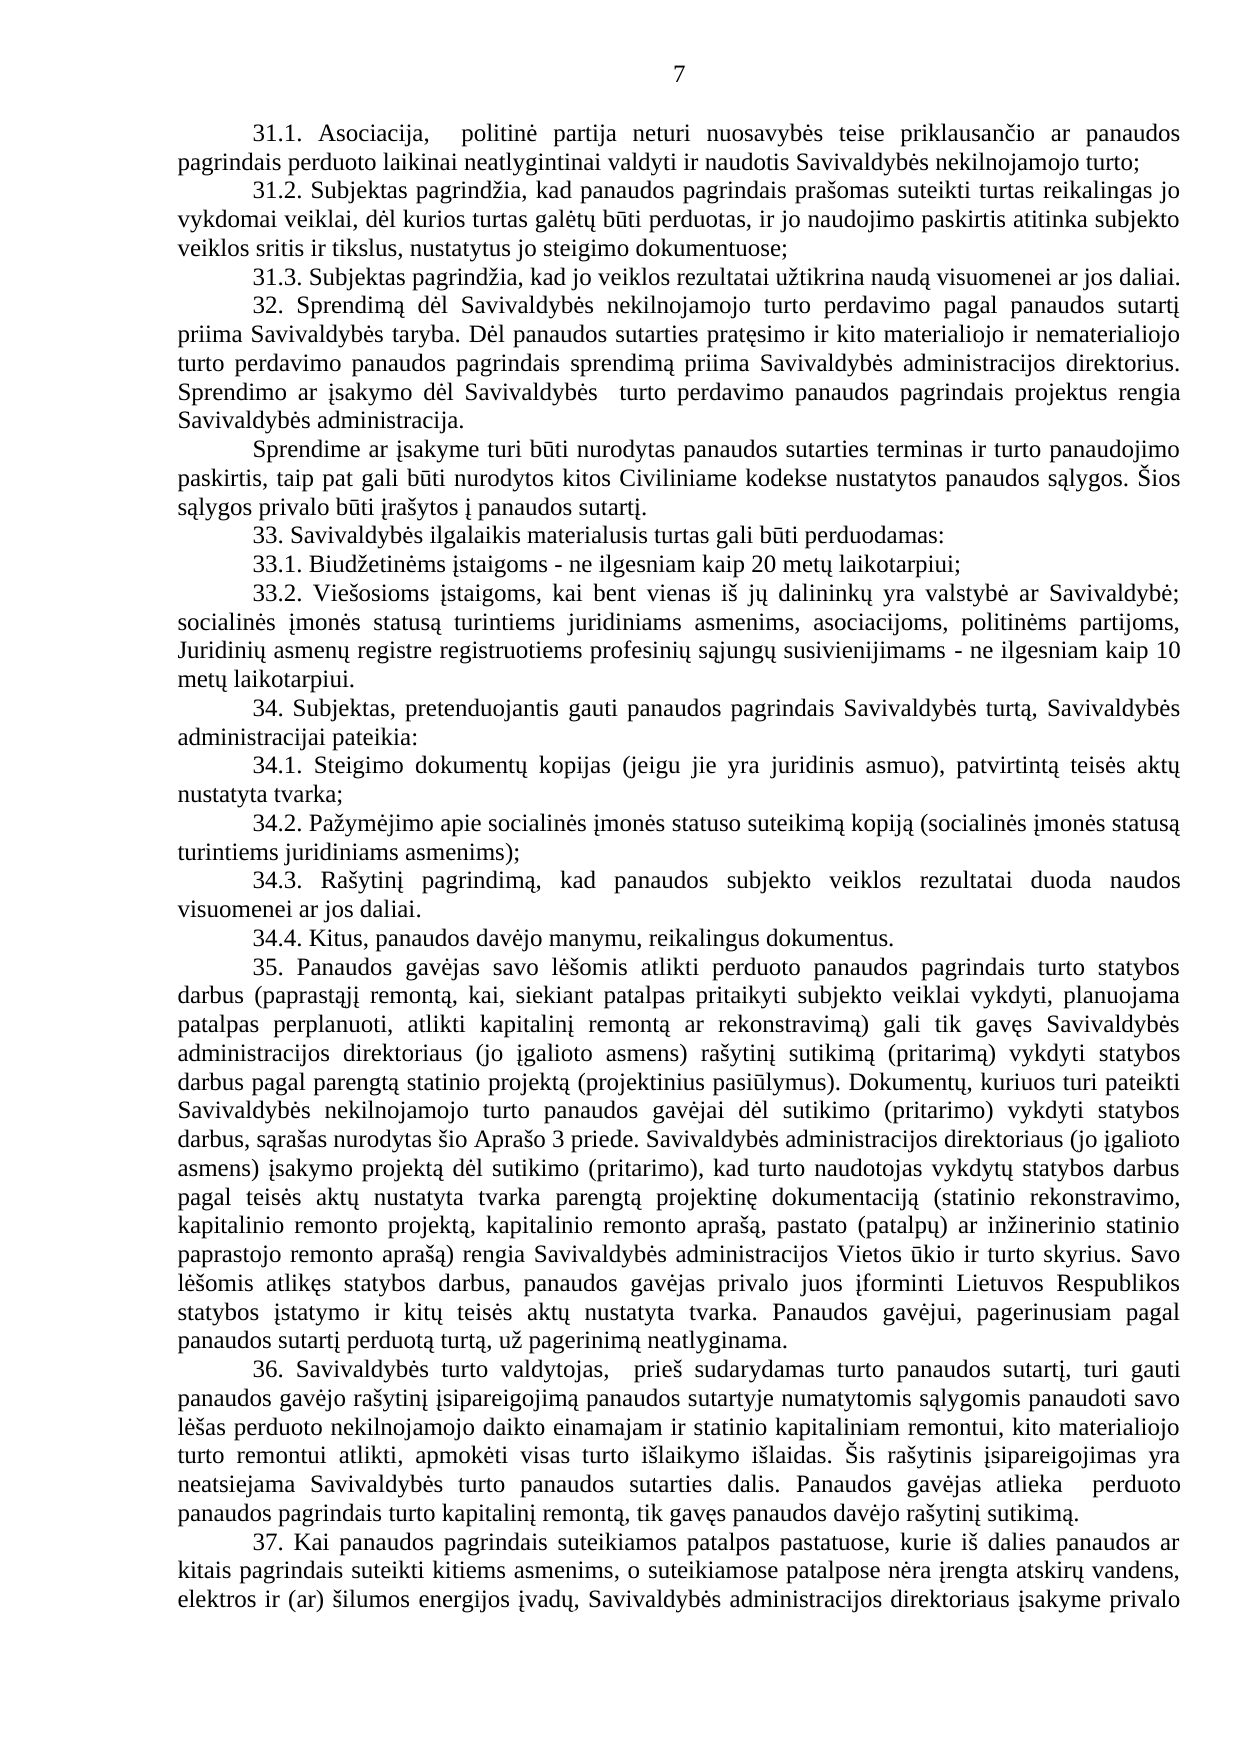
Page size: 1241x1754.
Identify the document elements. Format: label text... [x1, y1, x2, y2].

text 36. Savivaldybės turto valdytojas, prieš sudarydamas turto panaudos sutartį, turi gauti panaudos gavėjo rašytinį įsipareigojimą panaudos sutartyje numatytomis sąlygomis panaudoti savo lėšas perduoto nekilnojamojo daikto einamajam ir statinio kapitaliniam remontui, kito materialiojo turto remontui atlikti, apmokėti visas turto išlaikymo išlaidas. Šis rašytinis įsipareigojimas yra neatsiejama Savivaldybės turto panaudos sutarties dalis. Panaudos gavėjas atlieka perduoto panaudos pagrindais turto kapitalinį remontą, tik gavęs panaudos davėjo rašytinį sutikimą. [177, 1354, 1181, 1527]
text 31.2. Subjektas pagrindžia, kad panaudos pagrindais prašomas suteikti turtas reikalingas jo vykdomai veiklai, dėl kurios turtas galėtų būti perduotas, ir jo naudojimo paskirtis atitinka subjekto veiklos sritis ir tikslus, nustatytus jo steigimo dokumentuose; [177, 176, 1181, 262]
text 35. Panaudos gavėjas savo lėšomis atlikti perduoto panaudos pagrindais turto statybos darbus (paprastąjį remontą, kai, siekiant patalpas pritaikyti subjekto veiklai vykdyti, planuojama patalpas perplanuoti, atlikti kapitalinį remontą ar rekonstravimą) gali tik gavęs Savivaldybės administracijos direktoriaus (jo įgalioto asmens) rašytinį sutikimą (pritarimą) vykdyti statybos darbus pagal parengtą statinio projektą (projektinius pasiūlymus). Dokumentų, kuriuos turi pateikti Savivaldybės nekilnojamojo turto panaudos gavėjai dėl sutikimo (pritarimo) vykdyti statybos darbus, sąrašas nurodytas šio Aprašo 3 priede. Savivaldybės administracijos direktoriaus (jo įgalioto asmens) įsakymo projektą dėl sutikimo (pritarimo), kad turto naudotojas vykdytų statybos darbus pagal teisės aktų nustatyta tvarka parengtą projektinę dokumentaciją (statinio rekonstravimo, kapitalinio remonto projektą, kapitalinio remonto aprašą, pastato (patalpų) ar inžinerinio statinio paprastojo remonto aprašą) rengia Savivaldybės administracijos Vietos ūkio ir turto skyrius. Savo lėšomis atlikęs statybos darbus, panaudos gavėjas privalo juos įforminti Lietuvos Respublikos statybos įstatymo ir kitų teisės aktų nustatyta tvarka. Panaudos gavėjui, pagerinusiam pagal panaudos sutartį perduotą turtą, už pagerinimą neatlyginama. [177, 952, 1181, 1354]
text 31.3. Subjektas pagrindžia, kad jo veiklos rezultatai užtikrina naudą visuomenei ar jos daliai. [177, 262, 1181, 291]
text 34.4. Kitus, panaudos davėjo manymu, reikalingus dokumentus. [177, 923, 1181, 952]
text 33.1. Biudžetinėms įstaigoms - ne ilgesniam kaip 20 metų laikotarpiui; [177, 549, 1181, 578]
text 33. Savivaldybės ilgalaikis materialusis turtas gali būti perduodamas: [177, 521, 1181, 549]
text 34.2. Pažymėjimo apie socialinės įmonės statuso suteikimą kopiją (socialinės įmonės statusą turintiems juridiniams asmenims); [177, 808, 1181, 866]
text 34. Subjektas, pretenduojantis gauti panaudos pagrindais Savivaldybės turtą, Savivaldybės administracijai pateikia: [177, 693, 1181, 751]
text Sprendime ar įsakyme turi būti nurodytas panaudos sutarties terminas ir turto panaudojimo paskirtis, taip pat gali būti nurodytos kitos Civiliniame kodekse nustatytos panaudos sąlygos. Šios sąlygos privalo būti įrašytos į panaudos sutartį. [177, 434, 1181, 521]
text 34.3. Rašytinį pagrindimą, kad panaudos subjekto veiklos rezultatai duoda naudos visuomenei ar jos daliai. [177, 866, 1181, 923]
text 34.1. Steigimo dokumentų kopijas (jeigu jie yra juridinis asmuo), patvirtintą teisės aktų nustatyta tvarka; [177, 751, 1181, 808]
text 37. Kai panaudos pagrindais suteikiamos patalpos pastatuose, kurie iš dalies panaudos ar kitais pagrindais suteikti kitiems asmenims, o suteikiamose patalpose nėra įrengta atskirų vandens, elektros ir (ar) šilumos energijos įvadų, Savivaldybės administracijos direktoriaus įsakyme privalo [177, 1527, 1181, 1613]
text 32. Sprendimą dėl Savivaldybės nekilnojamojo turto perdavimo pagal panaudos sutartį priima Savivaldybės taryba. Dėl panaudos sutarties pratęsimo ir kito materialiojo ir nematerialiojo turto perdavimo panaudos pagrindais sprendimą priima Savivaldybės administracijos direktorius. Sprendimo ar įsakymo dėl Savivaldybės turto perdavimo panaudos pagrindais projektus rengia Savivaldybės administracija. [177, 291, 1181, 434]
text 33.2. Viešosioms įstaigoms, kai bent vienas iš jų dalininkų yra valstybė ar Savivaldybė; socialinės įmonės statusą turintiems juridiniams asmenims, asociacijoms, politinėms partijoms, Juridinių asmenų registre registruotiems profesinių sąjungų susivienijimams - ne ilgesniam kaip 10 metų laikotarpiui. [177, 578, 1181, 693]
text 31.1. Asociacija, politinė partija neturi nuosavybės teise priklausančio ar panaudos pagrindais perduoto laikinai neatlygintinai valdyti ir naudotis Savivaldybės nekilnojamojo turto; [177, 118, 1181, 176]
